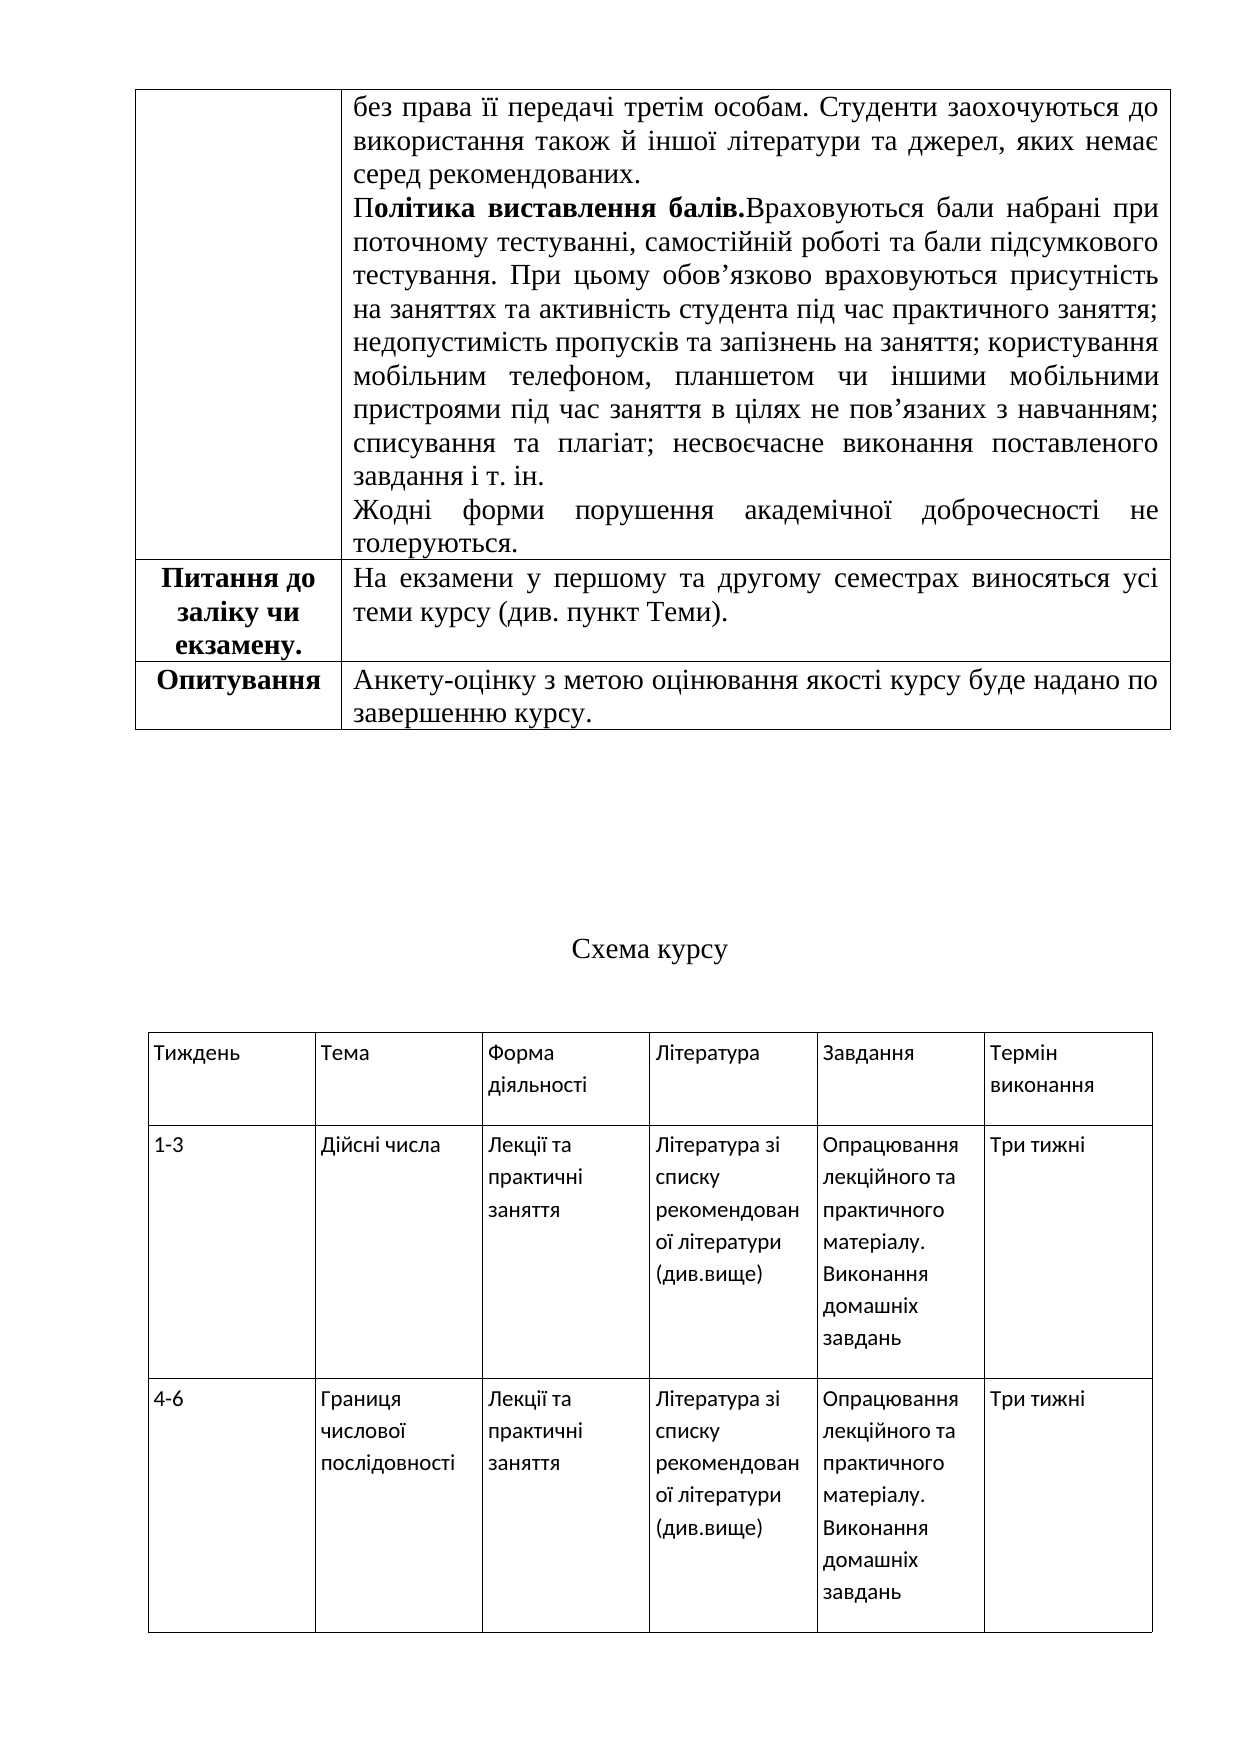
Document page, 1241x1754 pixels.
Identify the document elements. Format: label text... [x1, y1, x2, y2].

table_header Термін виконання [985, 1033, 1152, 1124]
table_header Тиждень [149, 1033, 315, 1124]
table_cell Лекції та практичні заняття [483, 1126, 649, 1378]
table_cell без права її передачі третім особам. Студенти заохочуються до використання також й іншої літератури та джерел, яких немає серед рекомендованих. Політика виставлення балів.Враховуються бали набрані при поточному тестуванні, самостійній роботі та бали підсумкового тестування. При цьому обов’язково враховуються присутність на заняттях та активність студента під час практичного заняття; недопустимість пропусків та запізнень на заняття; користування мобільним телефоном, планшетом чи іншими мо­більними пристроями під час заняття в цілях не пов’язаних з навчанням; списування та плагіат; несвоєчасне виконання поставленого завдання і т. ін. Жодні форми порушення академічної доброчесності не толеруються. [342, 90, 1170, 559]
table_header Тема [316, 1033, 482, 1124]
text Схема курсу [148, 931, 1152, 965]
table_cell Опитування [136, 662, 341, 729]
table_header Завдання [818, 1033, 984, 1124]
table_cell Література зі списку рекомендованої літератури (див.вище) [650, 1126, 817, 1378]
table_cell Література зі списку рекомендованої літератури (див.вище) [650, 1379, 817, 1632]
table_header Література [650, 1033, 817, 1124]
table_cell Три тижні [985, 1126, 1152, 1378]
table_cell Три тижні [985, 1379, 1152, 1632]
table_cell Границя числової послідовності [316, 1379, 482, 1632]
table_header Форма діяльності [483, 1033, 649, 1124]
table_cell Анкету-оцінку з метою оцінювання якості курсу буде надано по завершенню курсу. [342, 662, 1170, 729]
table_cell Опрацювання лекційного та практичного матеріалу. Виконання домашніх завдань [818, 1379, 984, 1632]
table_cell 4-6 [149, 1379, 315, 1632]
table_cell Дійсні числа [316, 1126, 482, 1378]
table_cell Питання до заліку чи екзамену. [136, 560, 341, 661]
table_cell [136, 90, 341, 559]
table_cell 1-3 [149, 1126, 315, 1378]
table_cell Лекції та практичні заняття [483, 1379, 649, 1632]
table_cell Опрацювання лекційного та практичного матеріалу. Виконання домашніх завдань [818, 1126, 984, 1378]
table_cell На екзамени у першому та другому семестрах виносяться усі теми курсу (див. пункт Теми). [342, 560, 1170, 661]
